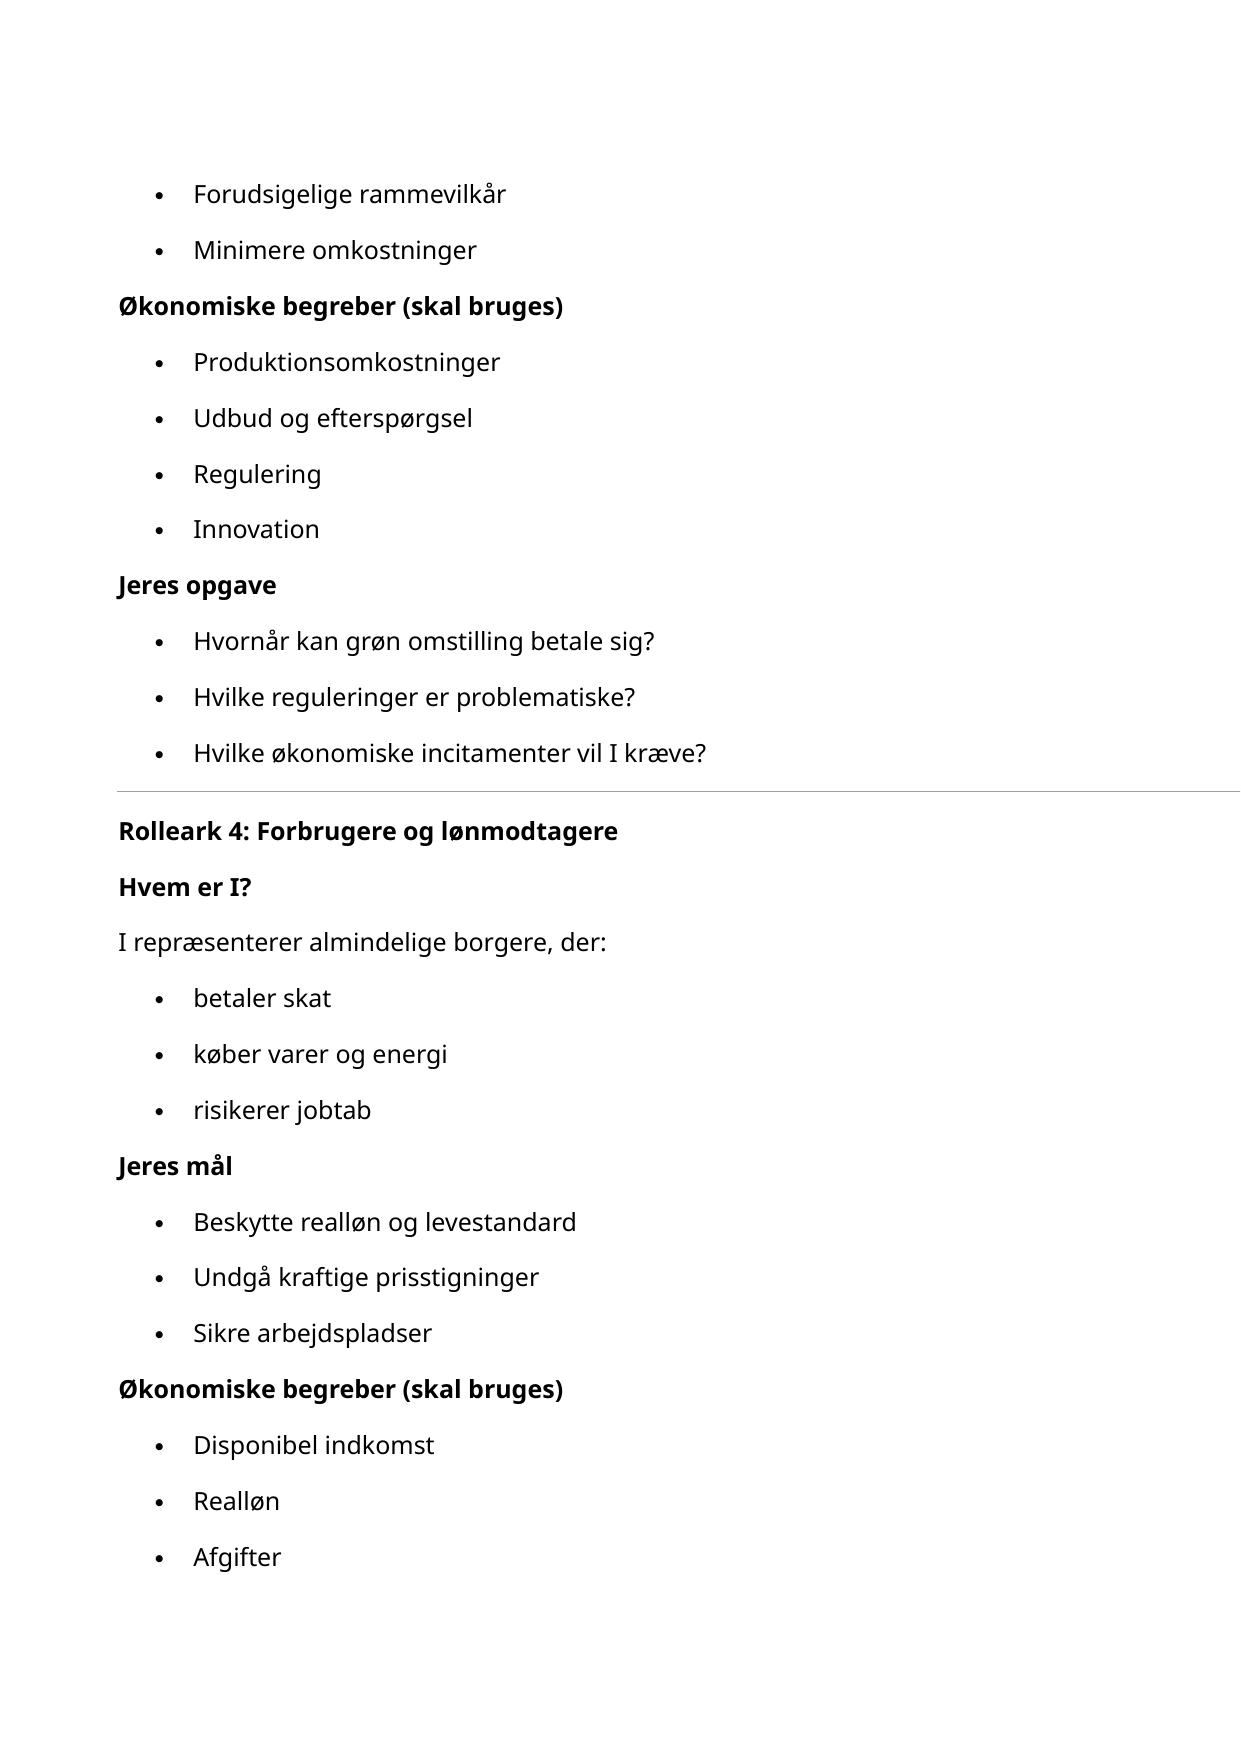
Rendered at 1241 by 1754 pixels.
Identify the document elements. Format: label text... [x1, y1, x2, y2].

list Forudsigelige rammevilkår [156, 177, 1122, 211]
list Beskytte realløn og levestandard [156, 1204, 1122, 1238]
text Økonomiske begreber (skal bruges) [118, 289, 1122, 323]
list Hvornår kan grøn omstilling betale sig? [156, 624, 1122, 658]
list Udbud og efterspørgsel [156, 401, 1122, 434]
text I repræsenterer almindelige borgere, der: [118, 925, 1122, 959]
list Produktionsomkostninger [156, 345, 1122, 379]
text Rolleark 4: Forbrugere og lønmodtagere [118, 813, 1122, 847]
list Realløn [156, 1483, 1122, 1517]
list Disponibel indkomst [156, 1428, 1122, 1462]
list Afgifter [156, 1539, 1122, 1573]
text Jeres opgave [118, 568, 1122, 602]
list risikerer jobtab [156, 1093, 1122, 1127]
text Hvem er I? [118, 869, 1122, 903]
list Sikre arbejdspladser [156, 1316, 1122, 1350]
list Regulering [156, 456, 1122, 490]
list Innovation [156, 512, 1122, 546]
text Økonomiske begreber (skal bruges) [118, 1372, 1122, 1406]
list køber varer og energi [156, 1037, 1122, 1071]
list Minimere omkostninger [156, 233, 1122, 267]
list betaler skat [156, 981, 1122, 1015]
list Hvilke reguleringer er problematiske? [156, 680, 1122, 714]
text Jeres mål [118, 1148, 1122, 1182]
list Hvilke økonomiske incitamenter vil I kræve? [156, 736, 1122, 769]
list Undgå kraftige prisstigninger [156, 1260, 1122, 1294]
